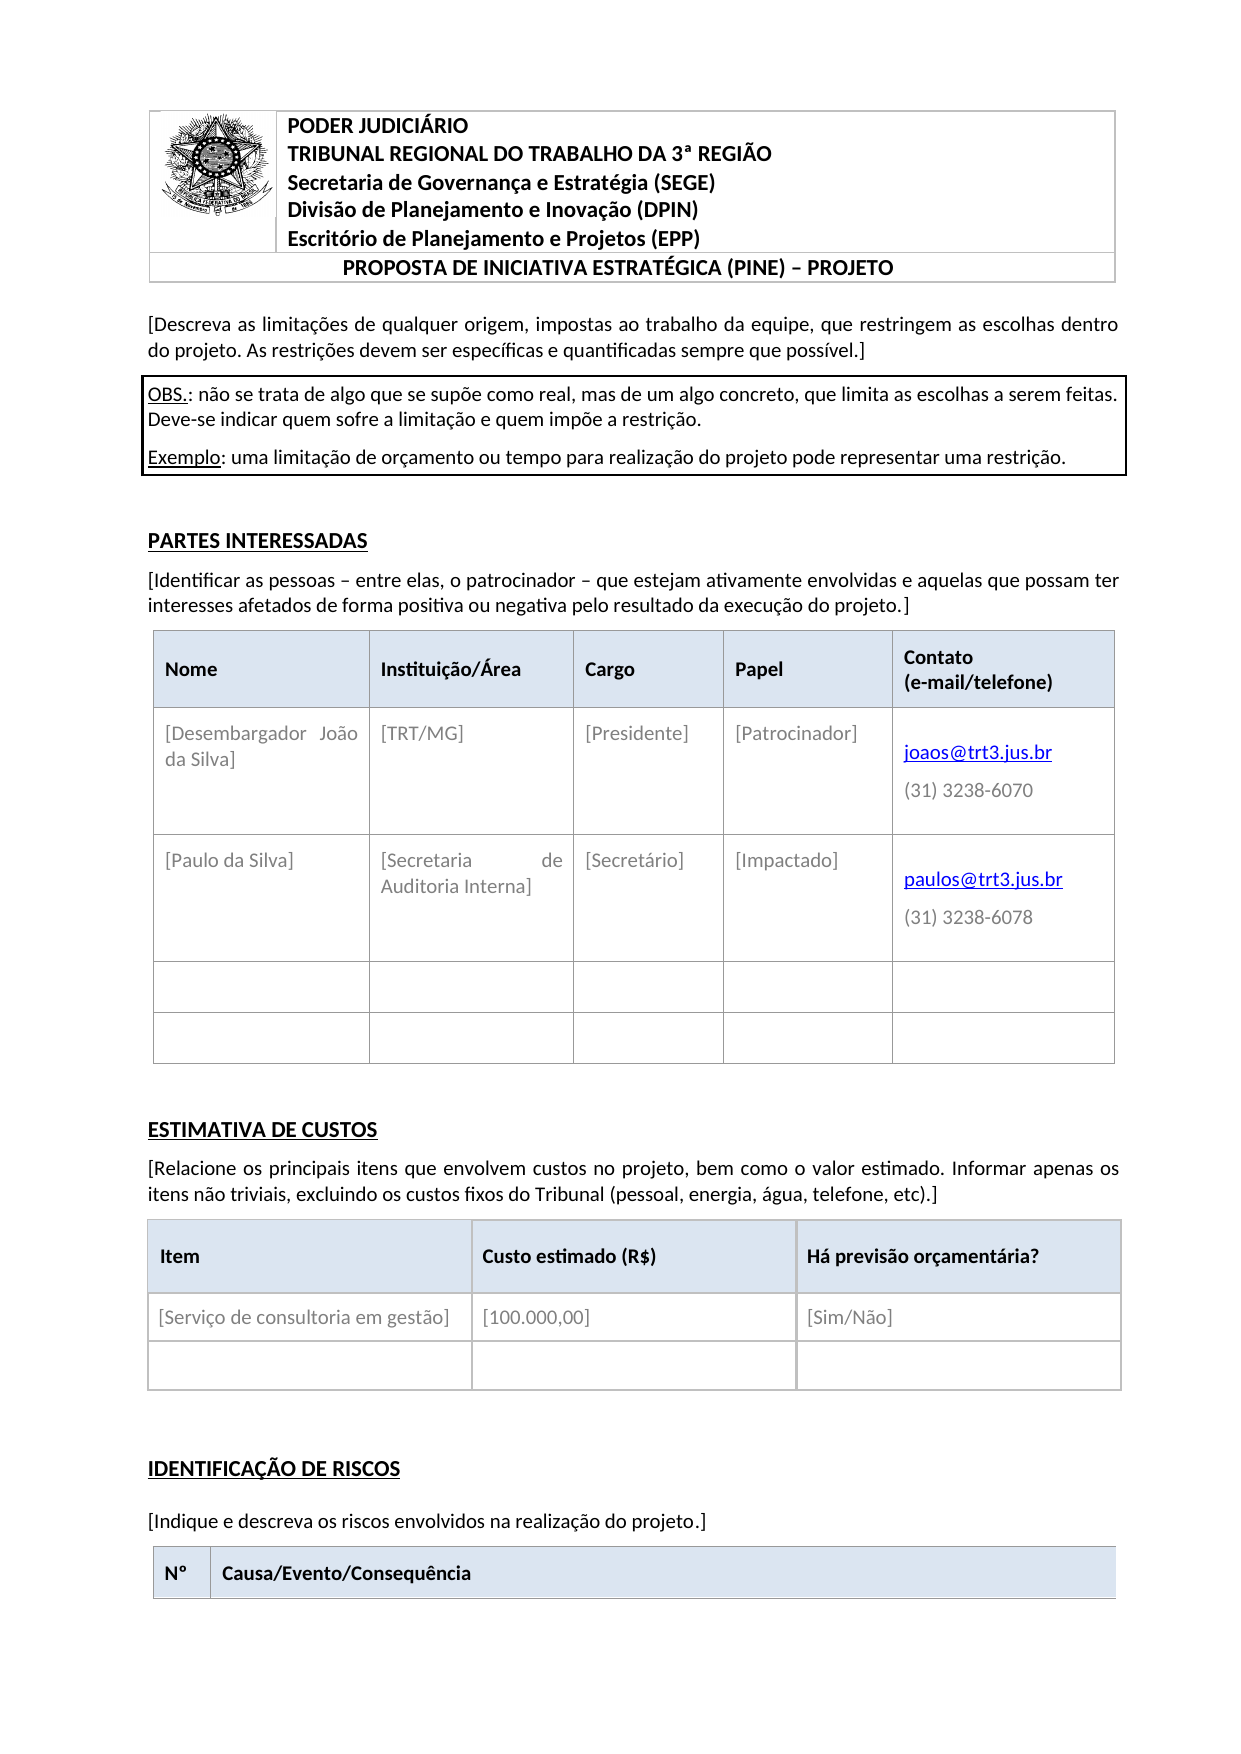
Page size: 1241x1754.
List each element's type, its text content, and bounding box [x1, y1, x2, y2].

table_cell [724, 962, 892, 1012]
table_cell [154, 962, 369, 1012]
table_header Nº [154, 1547, 210, 1597]
subtitle [Indique e descreva os riscos envolvidos na realização do projeto.] [148, 1508, 1121, 1534]
table_header Nome [154, 631, 369, 707]
table_cell [473, 1342, 795, 1388]
table_cell [Desembargador João da Silva] [154, 708, 369, 834]
subtitle IDENTIFICAÇÃO DE RISCOS [148, 1454, 1121, 1482]
picture [160, 111, 276, 217]
table_header Contato (e-mail/telefone) [893, 631, 1114, 707]
table_cell paulos@trt3.jus.br (31) 3238-6078 [893, 835, 1114, 961]
table_cell [154, 1013, 369, 1063]
subtitle [Descreva as limitações de qualquer origem, impostas ao trabalho da equipe, que restringem as escolhas dentro do projeto. As restrições devem ser específicas e quantificadas sempre que possível.] [148, 312, 1121, 362]
table_cell [Impactado] [724, 835, 892, 961]
table_header Instituição/Área [370, 631, 573, 707]
table_cell [370, 962, 573, 1012]
subtitle Exemplo: uma limitação de orçamento ou tempo para realização do projeto pode representar uma restrição. [144, 438, 1125, 474]
table_cell [Paulo da Silva] [154, 835, 369, 961]
table_cell joaos@trt3.jus.br (31) 3238-6070 [893, 708, 1114, 834]
subtitle OBS.: não se trata de algo que se supõe como real, mas de um algo concreto, que limita as escolhas a serem feitas. Deve-se indicar quem sofre a limitação e quem impõe a restrição. [144, 377, 1125, 432]
table_cell [370, 1013, 573, 1063]
table_header Cargo [574, 631, 723, 707]
table_cell [TRT/MG] [370, 708, 573, 834]
table_cell [149, 1342, 471, 1388]
table_cell [724, 1013, 892, 1063]
table_cell [574, 1013, 723, 1063]
table_cell [574, 962, 723, 1012]
table_cell [Secretaria de Auditoria Interna] [370, 835, 573, 961]
table_header Há previsão orçamentária? [798, 1221, 1120, 1292]
table_cell [Secretário] [574, 835, 723, 961]
table_header Causa/Evento/Consequência [211, 1547, 1116, 1597]
table_cell [Presidente] [574, 708, 723, 834]
table_cell [Sim/Não] [798, 1294, 1120, 1340]
table_cell [Patrocinador] [724, 708, 892, 834]
table_header Custo estimado (R$) [473, 1221, 795, 1292]
table_header Papel [724, 631, 892, 707]
table_cell [798, 1342, 1120, 1388]
subtitle [Relacione os principais itens que envolvem custos no projeto, bem como o valor estimado. Informar apenas os itens não triviais, excluindo os custos fixos do Tribunal (pessoal, energia, água, telefone, etc).] [148, 1155, 1121, 1206]
table_cell [893, 1013, 1114, 1063]
table_cell [100.000,00] [473, 1294, 795, 1340]
table_header Item [148, 1220, 471, 1292]
table_cell [893, 962, 1114, 1012]
subtitle ESTIMATIVA DE CUSTOS [148, 1115, 1121, 1143]
table_cell [Serviço de consultoria em gestão] [149, 1294, 471, 1340]
subtitle [Identificar as pessoas – entre elas, o patrocinador – que estejam ativamente envolvidas e aquelas que possam ter interesses afetados de forma positiva ou negativa pelo resultado da execução do projeto.] [148, 567, 1121, 618]
subtitle PARTES INTERESSADAS [148, 527, 1121, 554]
